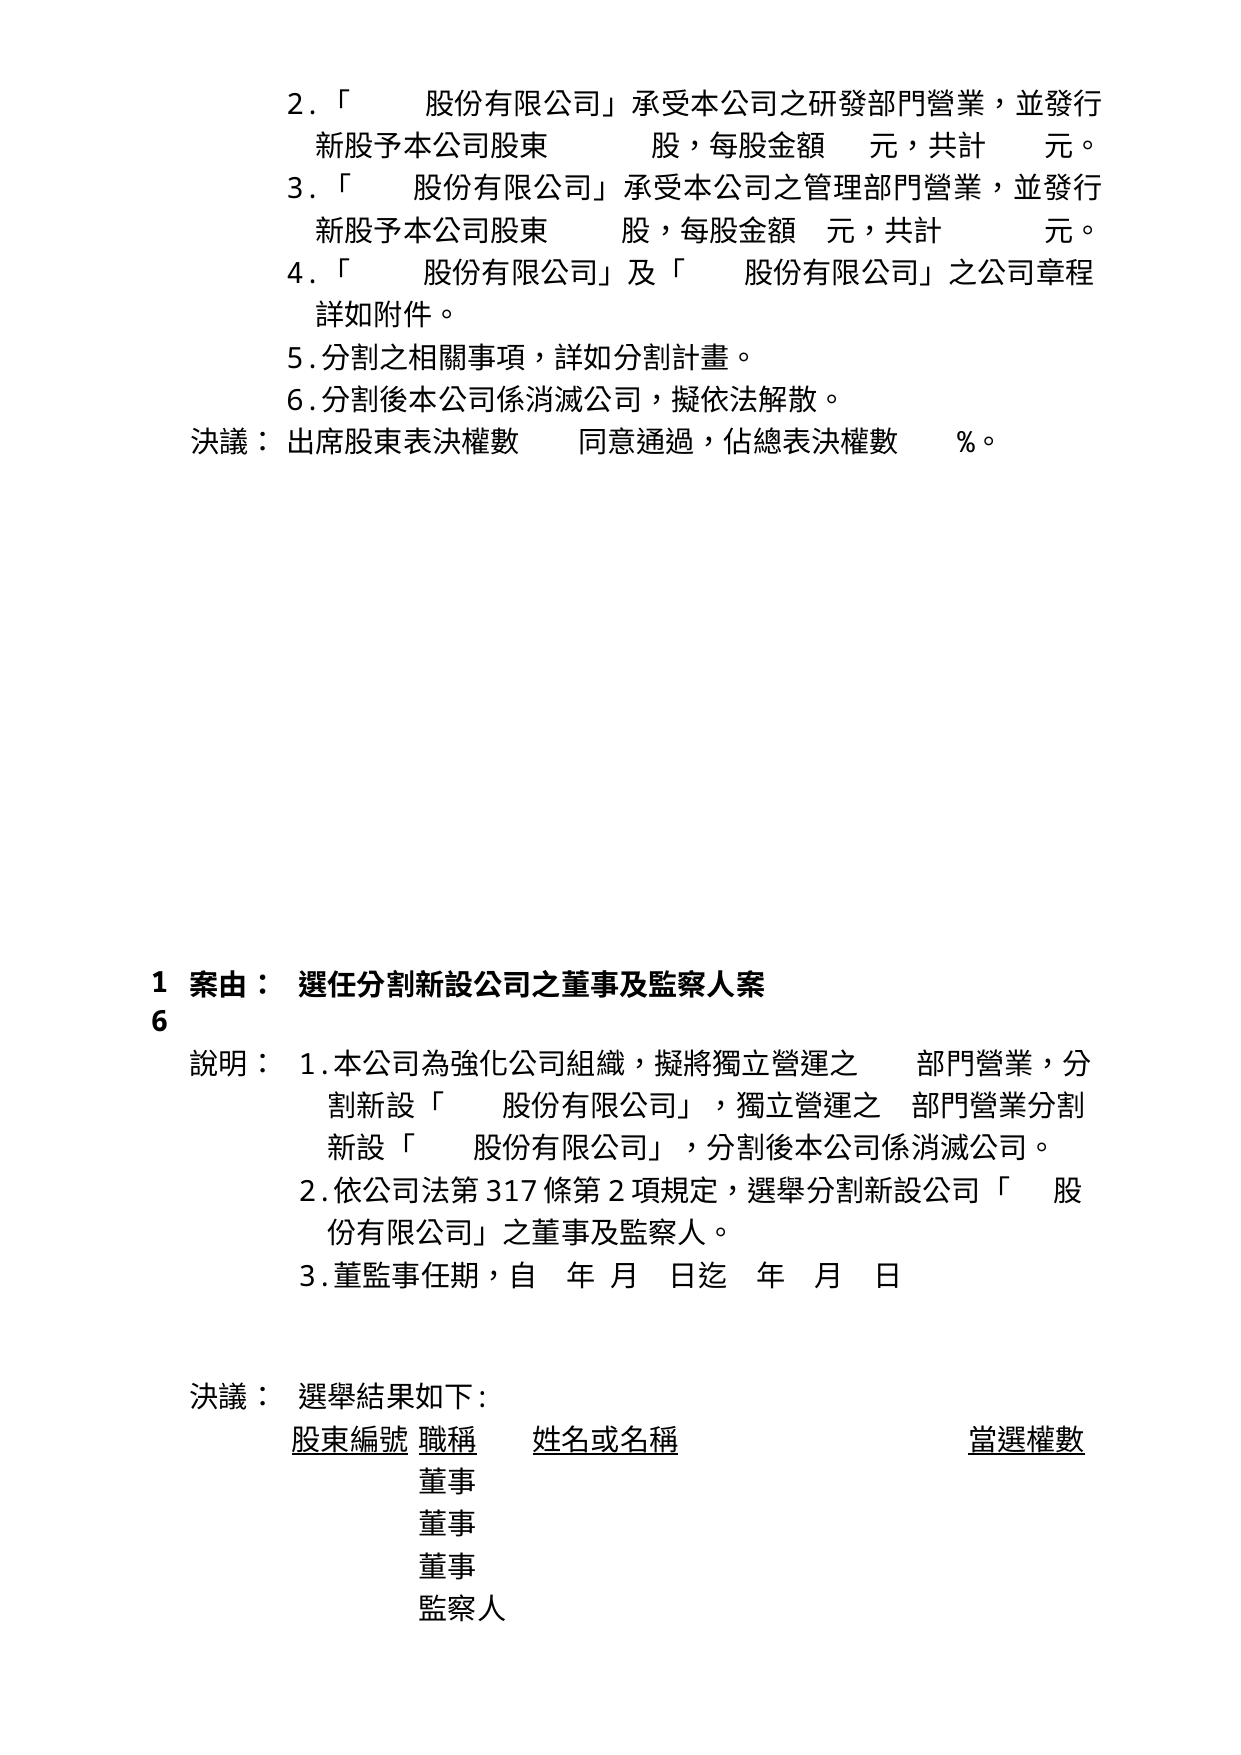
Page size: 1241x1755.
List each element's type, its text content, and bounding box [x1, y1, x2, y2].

table_cell [756, 1501, 965, 1543]
table_cell 出席股東表決權數 同意通過，佔總表決權數 %。 [283, 419, 1107, 461]
table_cell [284, 1501, 416, 1543]
table_cell 董事 [416, 1459, 529, 1501]
table_cell 2.「 股份有限公司」承受本公司之研發部門營業，並發行新股予本公司股東 股，每股金額 元，共計 元。 3.「 股份有限公司」承受本公司之管理部門營業，並發行新股予本公司股東 股，每股金額 元，共計 元。 4.「 股份有限公司」及「 股份有限公司」之公司章程詳如附件。 5.分割之相關事項，詳如分割計畫。 6.分割後本公司係消滅公司，擬依法解散。 [283, 80, 1107, 419]
table_cell [148, 1585, 284, 1628]
table_cell 董事 [416, 1543, 529, 1585]
table_header 16 [148, 961, 187, 1040]
table_cell [284, 1585, 416, 1628]
table_cell [756, 1543, 965, 1585]
table_cell 股東編號 [284, 1416, 416, 1458]
table_cell 董事 [416, 1501, 529, 1543]
table_cell [148, 1543, 284, 1585]
table_cell [965, 1543, 1107, 1585]
table_cell [284, 1459, 416, 1501]
table_cell [148, 1459, 284, 1501]
table_cell 決議： [187, 419, 283, 461]
table_cell 選舉結果如下: [295, 1374, 1107, 1416]
table_cell 決議： [187, 1374, 295, 1416]
table_cell [756, 1585, 965, 1628]
table_cell 監察人 [416, 1585, 529, 1628]
table_cell [148, 80, 187, 419]
table_cell [148, 1501, 284, 1543]
table_cell [529, 1501, 756, 1543]
table_header 案由： [187, 961, 295, 1040]
table_cell [529, 1585, 756, 1628]
table_header 選任分割新設公司之董事及監察人案 [295, 961, 1107, 1040]
table_cell [148, 1416, 284, 1458]
table_cell 姓名或名稱 [529, 1416, 965, 1458]
table_cell 說明： [187, 1040, 295, 1374]
table_cell [756, 1459, 965, 1501]
table_cell [148, 1374, 187, 1416]
table_cell [187, 80, 283, 419]
table_cell [284, 1543, 416, 1585]
table_cell [148, 419, 187, 461]
table_cell [965, 1585, 1107, 1628]
table_cell [529, 1543, 756, 1585]
table_cell 1.本公司為強化公司組織，擬將獨立營運之 部門營業，分割新設「 股份有限公司」，獨立營運之 部門營業分割新設「 股份有限公司」，分割後本公司係消滅公司。 2.依公司法第317條第2項規定，選舉分割新設公司「 股份有限公司」之董事及監察人。 3.董監事任期，自 年 月 日迄 年 月 日 [295, 1040, 1107, 1374]
table_cell 當選權數 [965, 1416, 1107, 1458]
table_cell [529, 1459, 756, 1501]
table_cell [148, 1040, 187, 1374]
table_cell [965, 1501, 1107, 1543]
table_cell 職稱 [416, 1416, 529, 1458]
table_cell [965, 1459, 1107, 1501]
